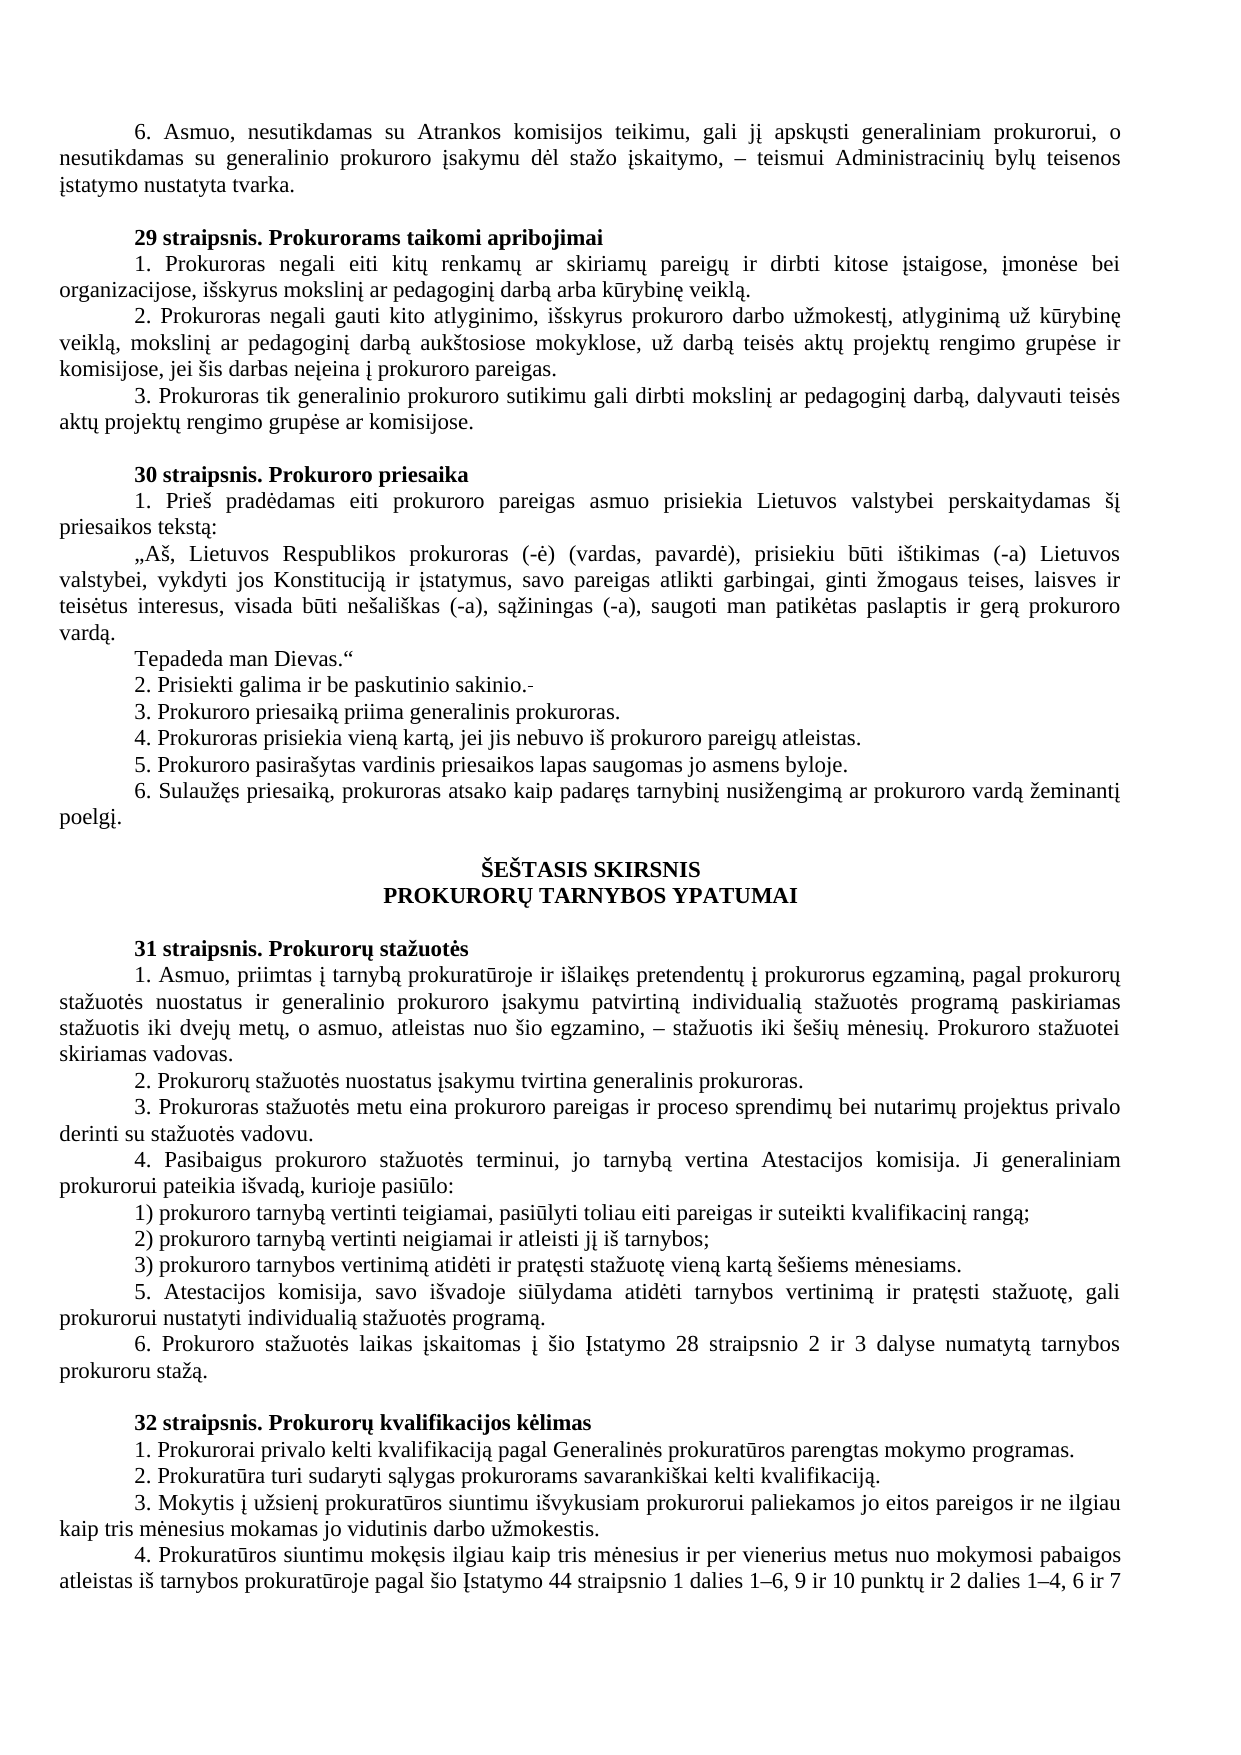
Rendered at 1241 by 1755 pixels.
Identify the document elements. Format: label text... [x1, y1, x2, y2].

text 1. Asmuo, priimtas į tarnybą prokuratūroje ir išlaikęs pretendentų į prokurorus egzaminą, pagal prokurorų stažuotės nuostatus ir generalinio prokuroro įsakymu patvirtiną individualią stažuotės programą paskiriamas stažuotis iki dvejų metų, o asmuo, atleistas nuo šio egzamino, – stažuotis iki šešių mėnesių. Prokuroro stažuotei skiriamas vadovas. [59, 961, 1122, 1067]
text 29 straipsnis. Prokurorams taikomi apribojimai [59, 223, 1122, 250]
text 30 straipsnis. Prokuroro priesaika [59, 461, 1122, 487]
text 1. Prokurorai privalo kelti kvalifikaciją pagal Generalinės prokuratūros parengtas mokymo programas. [59, 1436, 1122, 1462]
text Prokurorų tarnybos ypatumai [59, 882, 1122, 909]
text 2) prokuroro tarnybą vertinti neigiamai ir atleisti jį iš tarnybos; [59, 1225, 1122, 1251]
text 1. Prokuroras negali eiti kitų renkamų ar skiriamų pareigų ir dirbti kitose įstaigose, įmonėse bei organizacijose, išskyrus mokslinį ar pedagoginį darbą arba kūrybinę veiklą. [59, 250, 1122, 303]
text 2. Prisiekti galima ir be paskutinio sakinio. [59, 672, 1122, 698]
text 2. Prokurorų stažuotės nuostatus įsakymu tvirtina generalinis prokuroras. [59, 1067, 1122, 1093]
text 31 straipsnis. Prokurorų stažuotės [59, 935, 1122, 961]
text 3. Prokuroras tik generalinio prokuroro sutikimu gali dirbti mokslinį ar pedagoginį darbą, dalyvauti teisės aktų projektų rengimo grupėse ar komisijose. [59, 382, 1122, 434]
text 2. Prokuratūra turi sudaryti sąlygas prokurorams savarankiškai kelti kvalifikaciją. [59, 1462, 1122, 1488]
text 4. Prokuratūros siuntimu mokęsis ilgiau kaip tris mėnesius ir per vienerius metus nuo mokymosi pabaigos atleistas iš tarnybos prokuratūroje pagal šio Įstatymo 44 straipsnio 1 dalies 1–6, 9 ir 10 punktų ir 2 dalies 1–4, 6 ir 7 [59, 1541, 1122, 1594]
text 4. Prokuroras prisiekia vieną kartą, jei jis nebuvo iš prokuroro pareigų atleistas. [59, 724, 1122, 751]
text 6. Asmuo, nesutikdamas su Atrankos komisijos teikimu, gali jį apskųsti generaliniam prokurorui, o nesutikdamas su generalinio prokuroro įsakymu dėl stažo įskaitymo, – teismui Administracinių bylų teisenos įstatymo nustatyta tvarka. [59, 118, 1122, 197]
text 5. Prokuroro pasirašytas vardinis priesaikos lapas saugomas jo asmens byloje. [59, 751, 1122, 777]
text Tepadeda man Dievas.“ [59, 645, 1122, 672]
text 3. Prokuroras stažuotės metu eina prokuroro pareigas ir proceso sprendimų bei nutarimų projektus privalo derinti su stažuotės vadovu. [59, 1093, 1122, 1146]
text 4. Pasibaigus prokuroro stažuotės terminui, jo tarnybą vertina Atestacijos komisija. Ji generaliniam prokurorui pateikia išvadą, kurioje pasiūlo: [59, 1146, 1122, 1199]
text „Aš, Lietuvos Respublikos prokuroras (-ė) (vardas, pavardė), prisiekiu būti ištikimas (-a) Lietuvos valstybei, vykdyti jos Konstituciją ir įstatymus, savo pareigas atlikti garbingai, ginti žmogaus teises, laisves ir teisėtus interesus, visada būti nešališkas (-a), sąžiningas (-a), saugoti man patikėtas paslaptis ir gerą prokuroro vardą. [59, 540, 1122, 645]
text 1) prokuroro tarnybą vertinti teigiamai, pasiūlyti toliau eiti pareigas ir suteikti kvalifikacinį rangą; [59, 1199, 1122, 1225]
text 2. Prokuroras negali gauti kito atlyginimo, išskyrus prokuroro darbo užmokestį, atlyginimą už kūrybinę veiklą, mokslinį ar pedagoginį darbą aukštosiose mokyklose, už darbą teisės aktų projektų rengimo grupėse ir komisijose, jei šis darbas neįeina į prokuroro pareigas. [59, 303, 1122, 382]
text 5. Atestacijos komisija, savo išvadoje siūlydama atidėti tarnybos vertinimą ir pratęsti stažuotę, gali prokurorui nustatyti individualią stažuotės programą. [59, 1278, 1122, 1330]
text 6. Sulaužęs priesaiką, prokuroras atsako kaip padaręs tarnybinį nusižengimą ar prokuroro vardą žeminantį poelgį. [59, 777, 1122, 830]
text Šeštasis SKIRSNIS [59, 856, 1122, 882]
text 3) prokuroro tarnybos vertinimą atidėti ir pratęsti stažuotę vieną kartą šešiems mėnesiams. [59, 1251, 1122, 1278]
text 6. Prokuroro stažuotės laikas įskaitomas į šio Įstatymo 28 straipsnio 2 ir 3 dalyse numatytą tarnybos prokuroru stažą. [59, 1330, 1122, 1383]
text 3. Prokuroro priesaiką priima generalinis prokuroras. [59, 698, 1122, 724]
text 3. Mokytis į užsienį prokuratūros siuntimu išvykusiam prokurorui paliekamos jo eitos pareigos ir ne ilgiau kaip tris mėnesius mokamas jo vidutinis darbo užmokestis. [59, 1488, 1122, 1541]
text 32 straipsnis. Prokurorų kvalifikacijos kėlimas [59, 1409, 1122, 1436]
text 1. Prieš pradėdamas eiti prokuroro pareigas asmuo prisiekia Lietuvos valstybei perskaitydamas šį priesaikos tekstą: [59, 487, 1122, 540]
